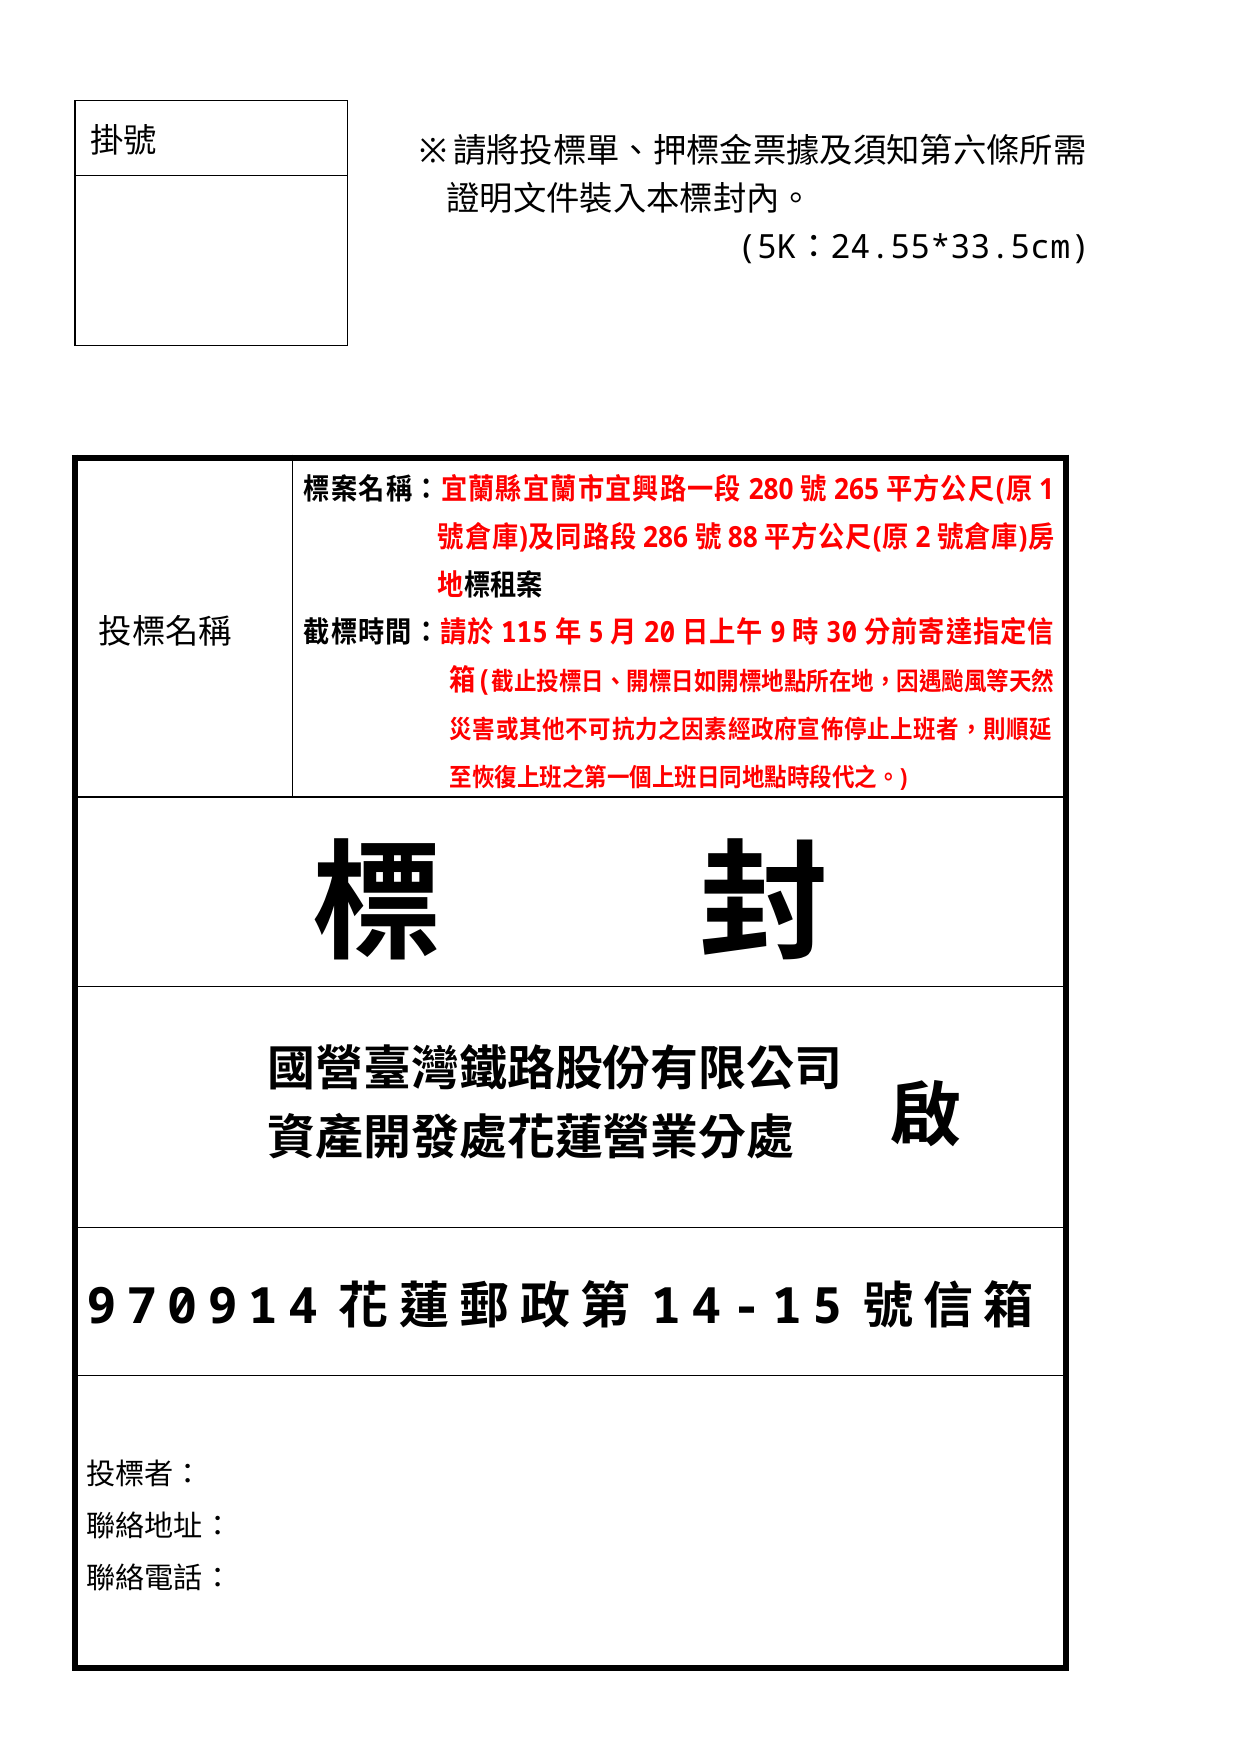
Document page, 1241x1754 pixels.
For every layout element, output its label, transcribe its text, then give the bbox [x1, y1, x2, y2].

table_header 投標名稱 [78, 461, 292, 796]
table_header 標案名稱：宜蘭縣宜蘭市宜興路一段280號265平方公尺(原1號倉庫)及同路段286號88平方公尺(原2號倉庫)房地標租案 截標時間：請於115年5月20日上午9時30分前寄達指定信箱(截止投標日、開標日如開標地點所在地，因遇颱風等天然災害或其他不可抗力之因素經政府宣佈停止上班者，則順延至恢復上班之第一個上班日同地點時段代之。) [293, 461, 1063, 796]
table_cell 國營臺灣鐵路股份有限公司資產開發處花蓮營業分處 啟 [78, 987, 1063, 1226]
table_cell [76, 176, 347, 345]
text ※請將投標單、押標金票據及須知第六條所需 證明文件裝入本標封內。 [413, 124, 1090, 220]
text (5K：24.55*33.5cm) [413, 220, 1090, 269]
table_cell 標 封 [78, 798, 1063, 986]
table_cell 970914花蓮郵政第14-15號信箱 [78, 1228, 1063, 1375]
table_header 掛號 [76, 101, 347, 175]
table_cell 投標者： 聯絡地址： 聯絡電話： [78, 1376, 1063, 1665]
